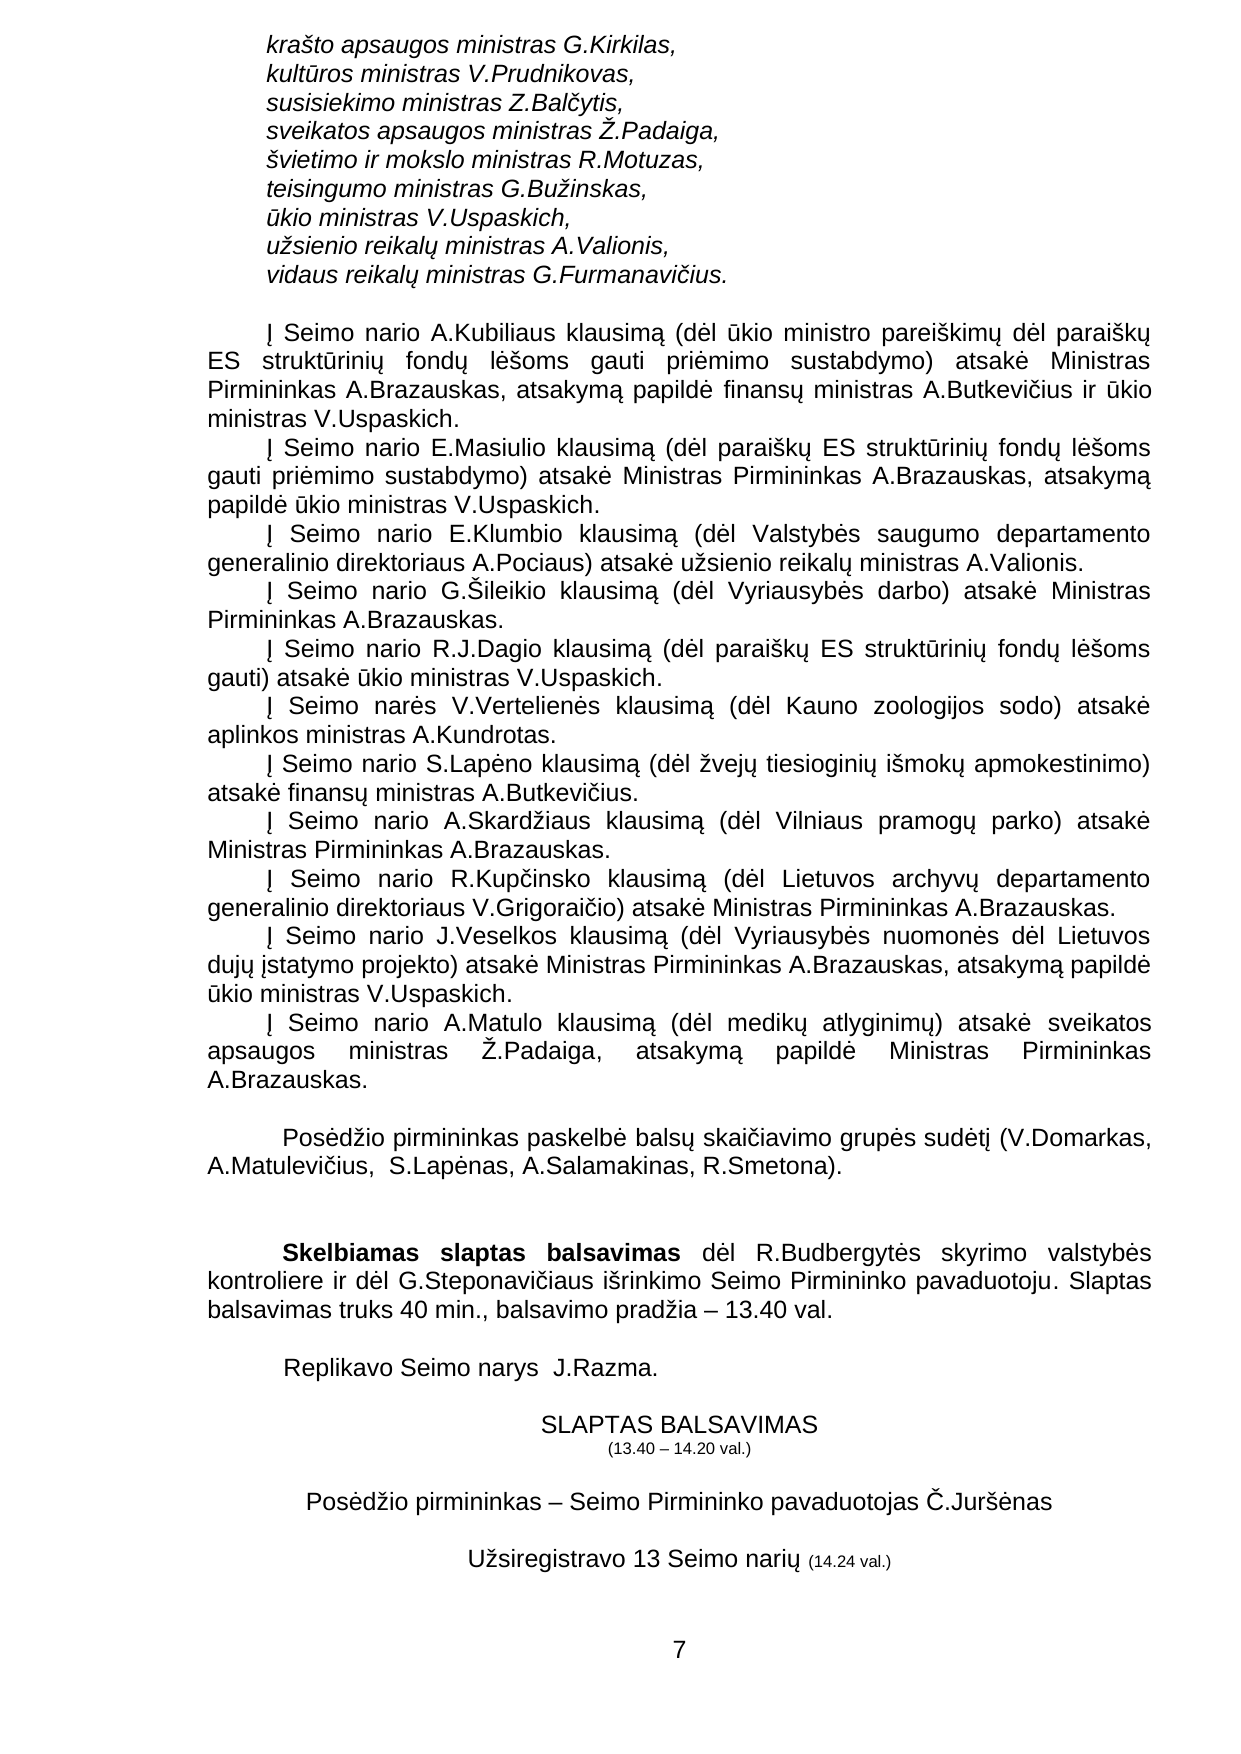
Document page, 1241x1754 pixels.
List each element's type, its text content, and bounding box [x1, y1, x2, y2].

text Posėdžio pirmininkas paskelbė balsų skaičiavimo grupės sudėtį (V.Domarkas, A.Matulevičius, S.Lapėnas, A.Salamakinas, R.Smetona). [207, 1122, 1152, 1180]
text užsienio reikalų ministras A.Valionis, [207, 231, 1152, 260]
text Replikavo Seimo narys J.Razma. [207, 1352, 1152, 1381]
text (13.40 – 14.20 val.) [207, 1439, 1152, 1458]
text Į Seimo nario A.Matulo klausimą (dėl medikų atlyginimų) atsakė sveikatos apsaugos ministras Ž.Padaiga, atsakymą papildė Ministras Pirmininkas A.Brazauskas. [207, 1007, 1152, 1094]
text teisingumo ministras G.Bužinskas, [207, 174, 1152, 202]
text krašto apsaugos ministras G.Kirkilas, [207, 30, 1152, 59]
text Į Seimo nario R.Kupčinsko klausimą (dėl Lietuvos archyvų departamento generalinio direktoriaus V.Grigoraičio) atsakė Ministras Pirmininkas A.Brazauskas. [207, 864, 1152, 921]
text švietimo ir mokslo ministras R.Motuzas, [207, 145, 1152, 174]
text Į Seimo nario G.Šileikio klausimą (dėl Vyriausybės darbo) atsakė Ministras Pirmininkas A.Brazauskas. [207, 576, 1152, 634]
text Į Seimo nario J.Veselkos klausimą (dėl Vyriausybės nuomonės dėl Lietuvos dujų įstatymo projekto) atsakė Ministras Pirmininkas A.Brazauskas, atsakymą papildė ūkio ministras V.Uspaskich. [207, 921, 1152, 1007]
text ūkio ministras V.Uspaskich, [207, 202, 1152, 231]
text kultūros ministras V.Prudnikovas, [207, 59, 1152, 87]
text Į Seimo nario E.Masiulio klausimą (dėl paraiškų ES struktūrinių fondų lėšoms gauti priėmimo sustabdymo) atsakė Ministras Pirmininkas A.Brazauskas, atsakymą papildė ūkio ministras V.Uspaskich. [207, 432, 1152, 519]
text Į Seimo nario A.Kubiliaus klausimą (dėl ūkio ministro pareiškimų dėl paraiškų ES struktūrinių fondų lėšoms gauti priėmimo sustabdymo) atsakė Ministras Pirmininkas A.Brazauskas, atsakymą papildė finansų ministras A.Butkevičius ir ūkio ministras V.Uspaskich. [207, 317, 1152, 432]
text Į Seimo nario E.Klumbio klausimą (dėl Valstybės saugumo departamento generalinio direktoriaus A.Pociaus) atsakė užsienio reikalų ministras A.Valionis. [207, 519, 1152, 576]
text Posėdžio pirmininkas – Seimo Pirmininko pavaduotojas Č.Juršėnas [207, 1487, 1152, 1515]
text sveikatos apsaugos ministras Ž.Padaiga, [207, 116, 1152, 145]
text susisiekimo ministras Z.Balčytis, [207, 87, 1152, 116]
text Į Seimo nario S.Lapėno klausimą (dėl žvejų tiesioginių išmokų apmokestinimo) atsakė finansų ministras A.Butkevičius. [207, 749, 1152, 806]
text Į Seimo nario R.J.Dagio klausimą (dėl paraiškų ES struktūrinių fondų lėšoms gauti) atsakė ūkio ministras V.Uspaskich. [207, 634, 1152, 691]
text Į Seimo nario A.Skardžiaus klausimą (dėl Vilniaus pramogų parko) atsakė Ministras Pirmininkas A.Brazauskas. [207, 806, 1152, 864]
text SLAPTAS BALSAVIMAS [207, 1410, 1152, 1439]
text Į Seimo narės V.Vertelienės klausimą (dėl Kauno zoologijos sodo) atsakė aplinkos ministras A.Kundrotas. [207, 691, 1152, 749]
text Užsiregistravo 13 Seimo narių (14.24 val.) [207, 1544, 1152, 1573]
text Skelbiamas slaptas balsavimas dėl R.Budbergytės skyrimo valstybės kontroliere ir dėl G.Steponavičiaus išrinkimo Seimo Pirmininko pavaduotoju. Slaptas balsavimas truks 40 min., balsavimo pradžia – 13.40 val. [207, 1237, 1152, 1324]
text vidaus reikalų ministras G.Furmanavičius. [207, 260, 1152, 289]
